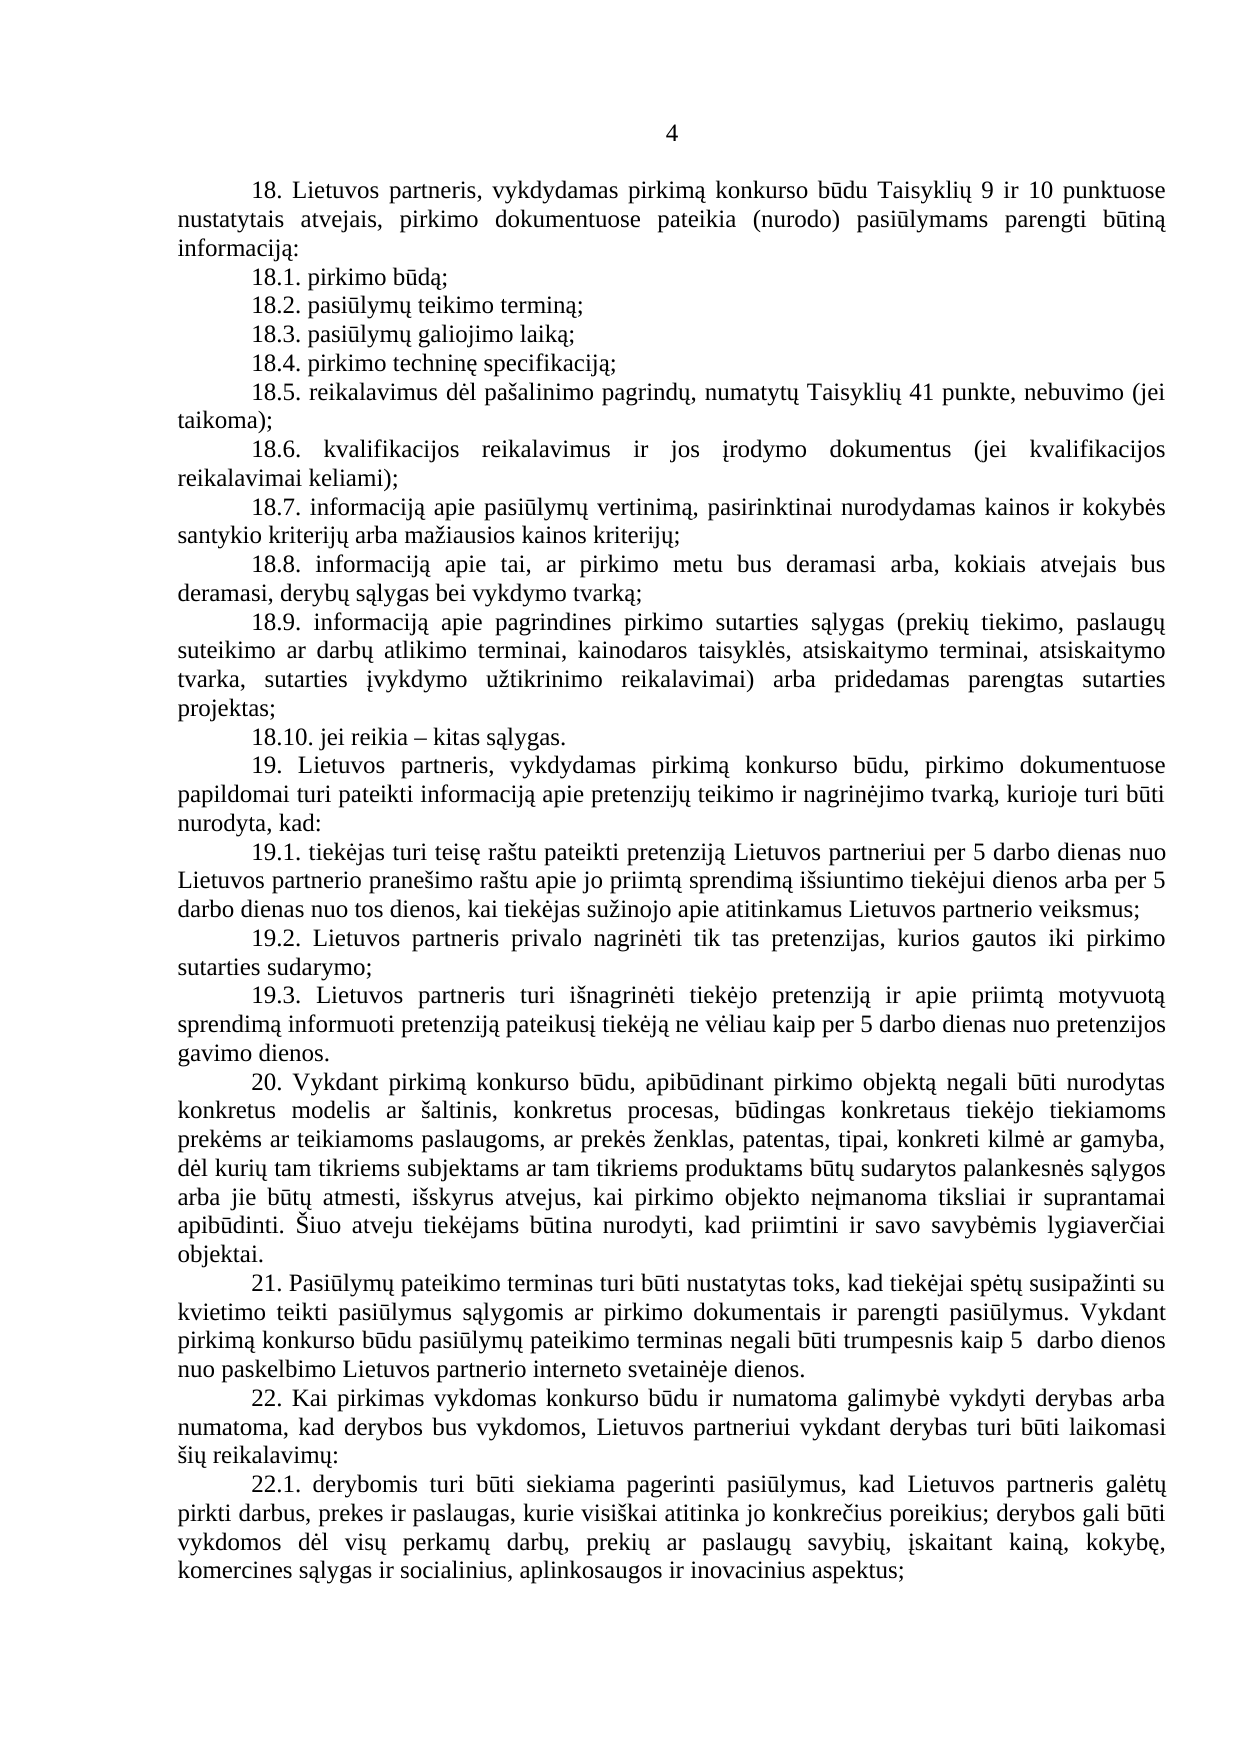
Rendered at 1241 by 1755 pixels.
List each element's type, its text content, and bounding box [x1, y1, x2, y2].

text 19. Lietuvos partneris, vykdydamas pirkimą konkurso būdu, pirkimo dokumentuose papildomai turi pateikti informaciją apie pretenzijų teikimo ir nagrinėjimo tvarką, kurioje turi būti nurodyta, kad: [177, 751, 1167, 837]
text 18.9. informaciją apie pagrindines pirkimo sutarties sąlygas (prekių tiekimo, paslaugų suteikimo ar darbų atlikimo terminai, kainodaros taisyklės, atsiskaitymo terminai, atsiskaitymo tvarka, sutarties įvykdymo užtikrinimo reikalavimai) arba pridedamas parengtas sutarties projektas; [177, 607, 1167, 722]
text 18.5. reikalavimus dėl pašalinimo pagrindų, numatytų Taisyklių 41 punkte, nebuvimo (jei taikoma); [177, 377, 1167, 434]
text 18. Lietuvos partneris, vykdydamas pirkimą konkurso būdu Taisyklių 9 ir 10 punktuose nustatytais atvejais, pirkimo dokumentuose pateikia (nurodo) pasiūlymams parengti būtiną informaciją: [177, 176, 1167, 262]
text 19.3. Lietuvos partneris turi išnagrinėti tiekėjo pretenziją ir apie priimtą motyvuotą sprendimą informuoti pretenziją pateikusį tiekėją ne vėliau kaip per 5 darbo dienas nuo pretenzijos gavimo dienos. [177, 981, 1167, 1067]
text 19.2. Lietuvos partneris privalo nagrinėti tik tas pretenzijas, kurios gautos iki pirkimo sutarties sudarymo; [177, 923, 1167, 981]
text 18.6. kvalifikacijos reikalavimus ir jos įrodymo dokumentus (jei kvalifikacijos reikalavimai keliami); [177, 434, 1167, 492]
text 22. Kai pirkimas vykdomas konkurso būdu ir numatoma galimybė vykdyti derybas arba numatoma, kad derybos bus vykdomos, Lietuvos partneriui vykdant derybas turi būti laikomasi šių reikalavimų: [177, 1383, 1167, 1469]
text 18.3. pasiūlymų galiojimo laiką; [177, 319, 1167, 348]
text 18.4. pirkimo techninę specifikaciją; [177, 348, 1167, 377]
text 20. Vykdant pirkimą konkurso būdu, apibūdinant pirkimo objektą negali būti nurodytas konkretus modelis ar šaltinis, konkretus procesas, būdingas konkretaus tiekėjo tiekiamoms prekėms ar teikiamoms paslaugoms, ar prekės ženklas, patentas, tipai, konkreti kilmė ar gamyba, dėl kurių tam tikriems subjektams ar tam tikriems produktams būtų sudarytos palankesnės sąlygos arba jie būtų atmesti, išskyrus atvejus, kai pirkimo objekto neįmanoma tiksliai ir suprantamai apibūdinti. Šiuo atveju tiekėjams būtina nurodyti, kad priimtini ir savo savybėmis lygiaverčiai objektai. [177, 1067, 1167, 1268]
text 21. Pasiūlymų pateikimo terminas turi būti nustatytas toks, kad tiekėjai spėtų susipažinti su kvietimo teikti pasiūlymus sąlygomis ar pirkimo dokumentais ir parengti pasiūlymus. Vykdant pirkimą konkurso būdu pasiūlymų pateikimo terminas negali būti trumpesnis kaip 5 darbo dienos nuo paskelbimo Lietuvos partnerio interneto svetainėje dienos. [177, 1268, 1167, 1383]
text 18.2. pasiūlymų teikimo terminą; [177, 291, 1167, 319]
text 22.1. derybomis turi būti siekiama pagerinti pasiūlymus, kad Lietuvos partneris galėtų pirkti darbus, prekes ir paslaugas, kurie visiškai atitinka jo konkrečius poreikius; derybos gali būti vykdomos dėl visų perkamų darbų, prekių ar paslaugų savybių, įskaitant kainą, kokybę, komercines sąlygas ir socialinius, aplinkosaugos ir inovacinius aspektus; [177, 1469, 1167, 1584]
text 18.7. informaciją apie pasiūlymų vertinimą, pasirinktinai nurodydamas kainos ir kokybės santykio kriterijų arba mažiausios kainos kriterijų; [177, 492, 1167, 549]
text 18.8. informaciją apie tai, ar pirkimo metu bus deramasi arba, kokiais atvejais bus deramasi, derybų sąlygas bei vykdymo tvarką; [177, 549, 1167, 607]
text 18.1. pirkimo būdą; [177, 262, 1167, 291]
text 19.1. tiekėjas turi teisę raštu pateikti pretenziją Lietuvos partneriui per 5 darbo dienas nuo Lietuvos partnerio pranešimo raštu apie jo priimtą sprendimą išsiuntimo tiekėjui dienos arba per 5 darbo dienas nuo tos dienos, kai tiekėjas sužinojo apie atitinkamus Lietuvos partnerio veiksmus; [177, 837, 1167, 923]
text 18.10. jei reikia – kitas sąlygas. [177, 722, 1167, 751]
